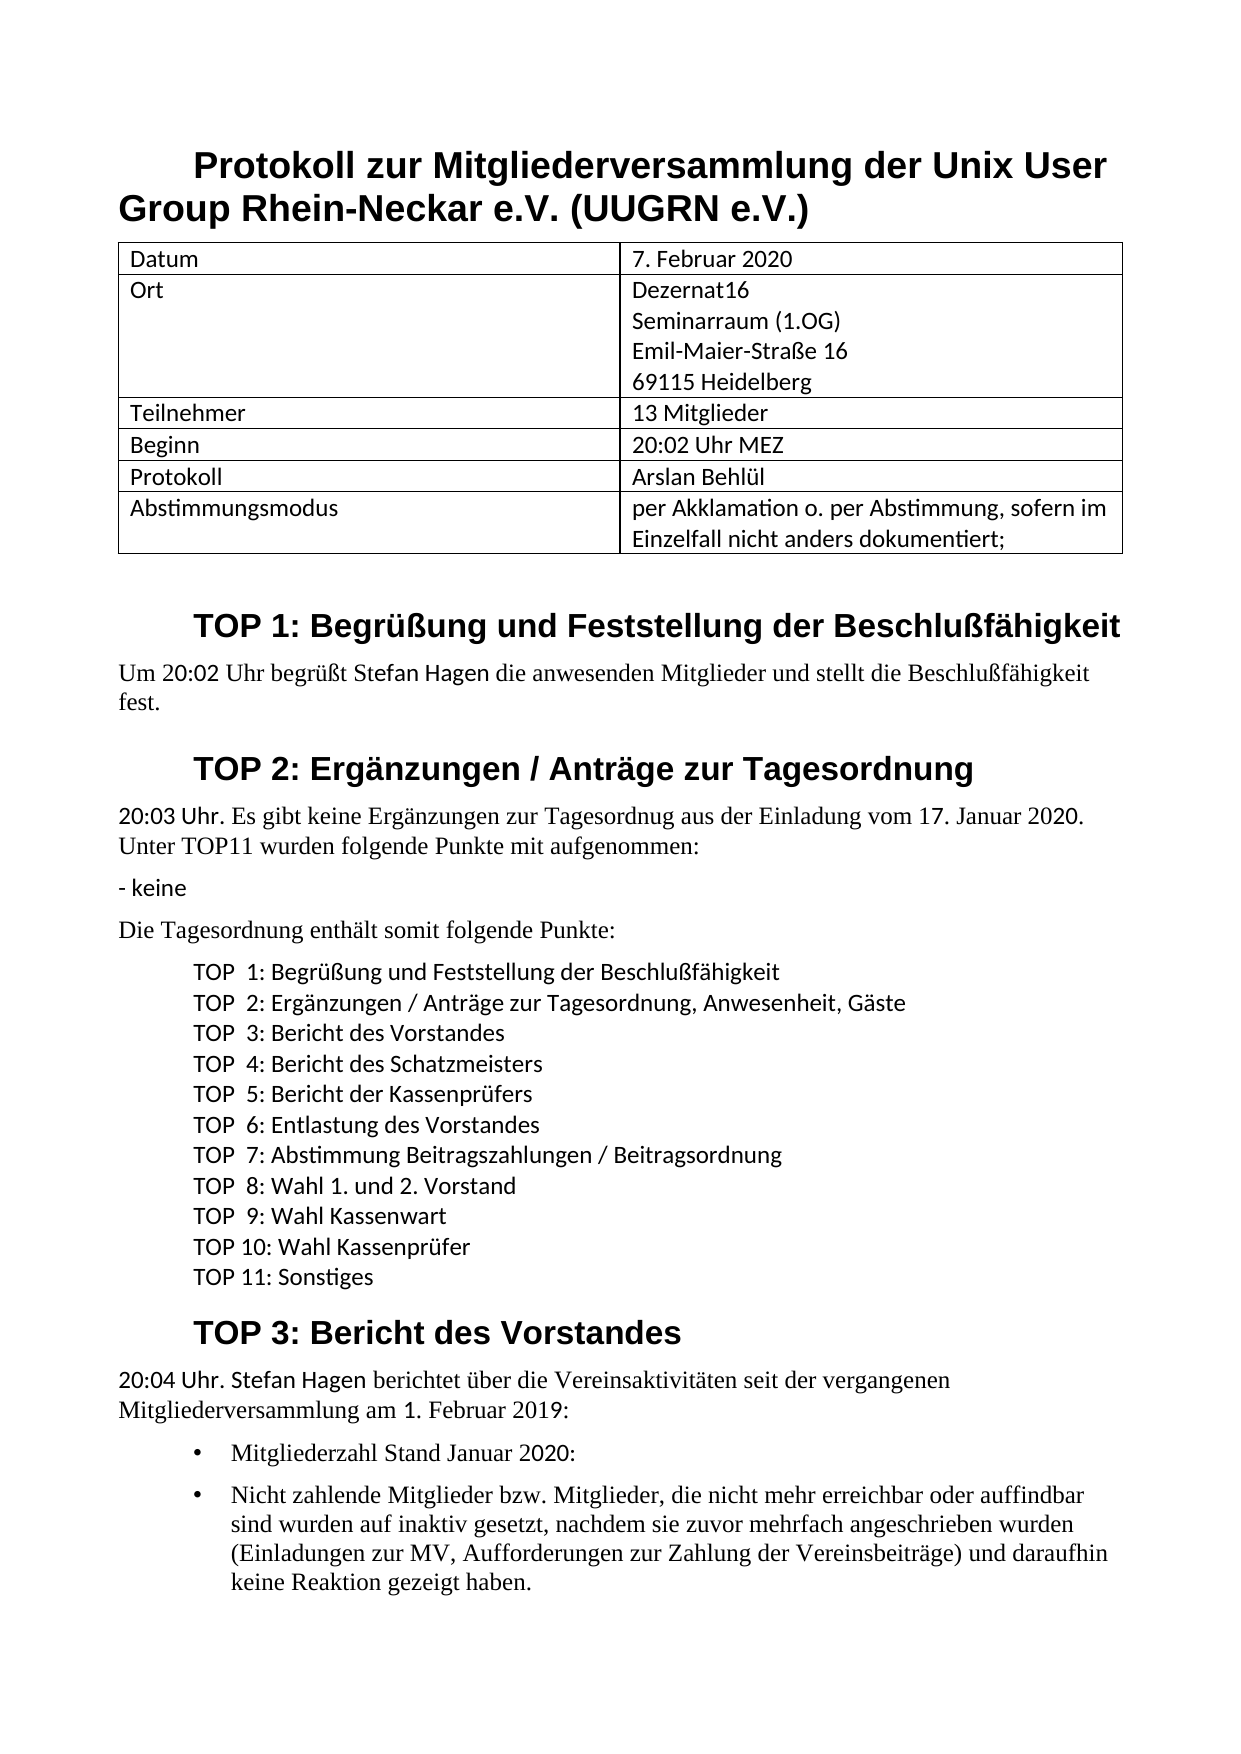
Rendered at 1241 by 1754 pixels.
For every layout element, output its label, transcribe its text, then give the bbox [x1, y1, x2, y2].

table_cell Protokoll [119, 461, 619, 491]
text - keine [118, 872, 1122, 902]
text TOP 5: Bericht der Kassenprüfers [193, 1078, 1122, 1109]
table_cell 20:02 Uhr MEZ [621, 429, 1122, 460]
text TOP 9: Wahl Kassenwart [193, 1200, 1122, 1231]
subtitle TOP 2: Ergänzungen / Anträge zur Tagesordnung [118, 749, 1122, 788]
text Die Tagesordnung enthält somit folgende Punkte: [118, 915, 1122, 944]
text TOP 10: Wahl Kassenprüfer [193, 1231, 1122, 1261]
table_cell Ort [119, 275, 619, 397]
table_cell Teilnehmer [119, 398, 619, 428]
text TOP 6: Entlastung des Vorstandes [193, 1109, 1122, 1139]
table_cell Dezernat16 Seminarraum (1.OG) Emil-Maier-Straße 16 69115 Heidelberg [621, 275, 1122, 397]
list Mitgliederzahl Stand Januar 2020: [193, 1437, 1122, 1468]
subtitle TOP 1: Begrüßung und Feststellung der Beschlußfähigkeit [118, 606, 1122, 644]
subtitle TOP 3: Bericht des Vorstandes [118, 1313, 1122, 1351]
text TOP 11: Sonstiges [193, 1261, 1122, 1292]
table_cell 13 Mitglieder [621, 398, 1122, 428]
table_cell per Akklamation o. per Abstimmung, sofern im Einzelfall nicht anders dokumentiert; [621, 492, 1122, 553]
table_cell Abstimmungsmodus [119, 492, 619, 553]
table_cell Arslan Behlül [621, 461, 1122, 491]
text 20:03 Uhr. Es gibt keine Ergänzungen zur Tagesordnug aus der Einladung vom 17. Januar 2020. Unter TOP11 wurden folgende Punkte mit aufgenommen: [118, 800, 1122, 859]
text TOP 4: Bericht des Schatzmeisters [193, 1048, 1122, 1078]
table_header Datum [119, 243, 619, 273]
text TOP 7: Abstimmung Beitragszahlungen / Beitragsordnung [193, 1139, 1122, 1170]
subtitle Protokoll zur Mitgliederversammlung der Unix User Group Rhein-Neckar e.V. (UUGRN e.V.) [118, 143, 1122, 229]
table_cell Beginn [119, 429, 619, 460]
text TOP 2: Ergänzungen / Anträge zur Tagesordnung, Anwesenheit, Gäste [193, 987, 1122, 1017]
table_header 7. Februar 2020 [621, 243, 1122, 273]
text Um 20:02 Uhr begrüßt Stefan Hagen die anwesenden Mitglieder und stellt die Beschlußfähigkeit fest. [118, 657, 1122, 716]
text TOP 1: Begrüßung und Feststellung der Beschlußfähigkeit [193, 956, 1122, 987]
text TOP 8: Wahl 1. und 2. Vorstand [193, 1170, 1122, 1200]
list Nicht zahlende Mitglieder bzw. Mitglieder, die nicht mehr erreichbar oder auffindbar sind wurden auf inaktiv gesetzt, nachdem sie zuvor mehrfach angeschrieben wurden (Einladungen zur MV, Aufforderungen zur Zahlung der Vereinsbeiträge) und daraufhin keine Reaktion gezeigt haben. [193, 1480, 1122, 1595]
text 20:04 Uhr. Stefan Hagen berichtet über die Vereinsaktivitäten seit der vergangenen Mitgliederversammlung am 1. Februar 2019: [118, 1364, 1122, 1425]
text TOP 3: Bericht des Vorstandes [193, 1017, 1122, 1048]
